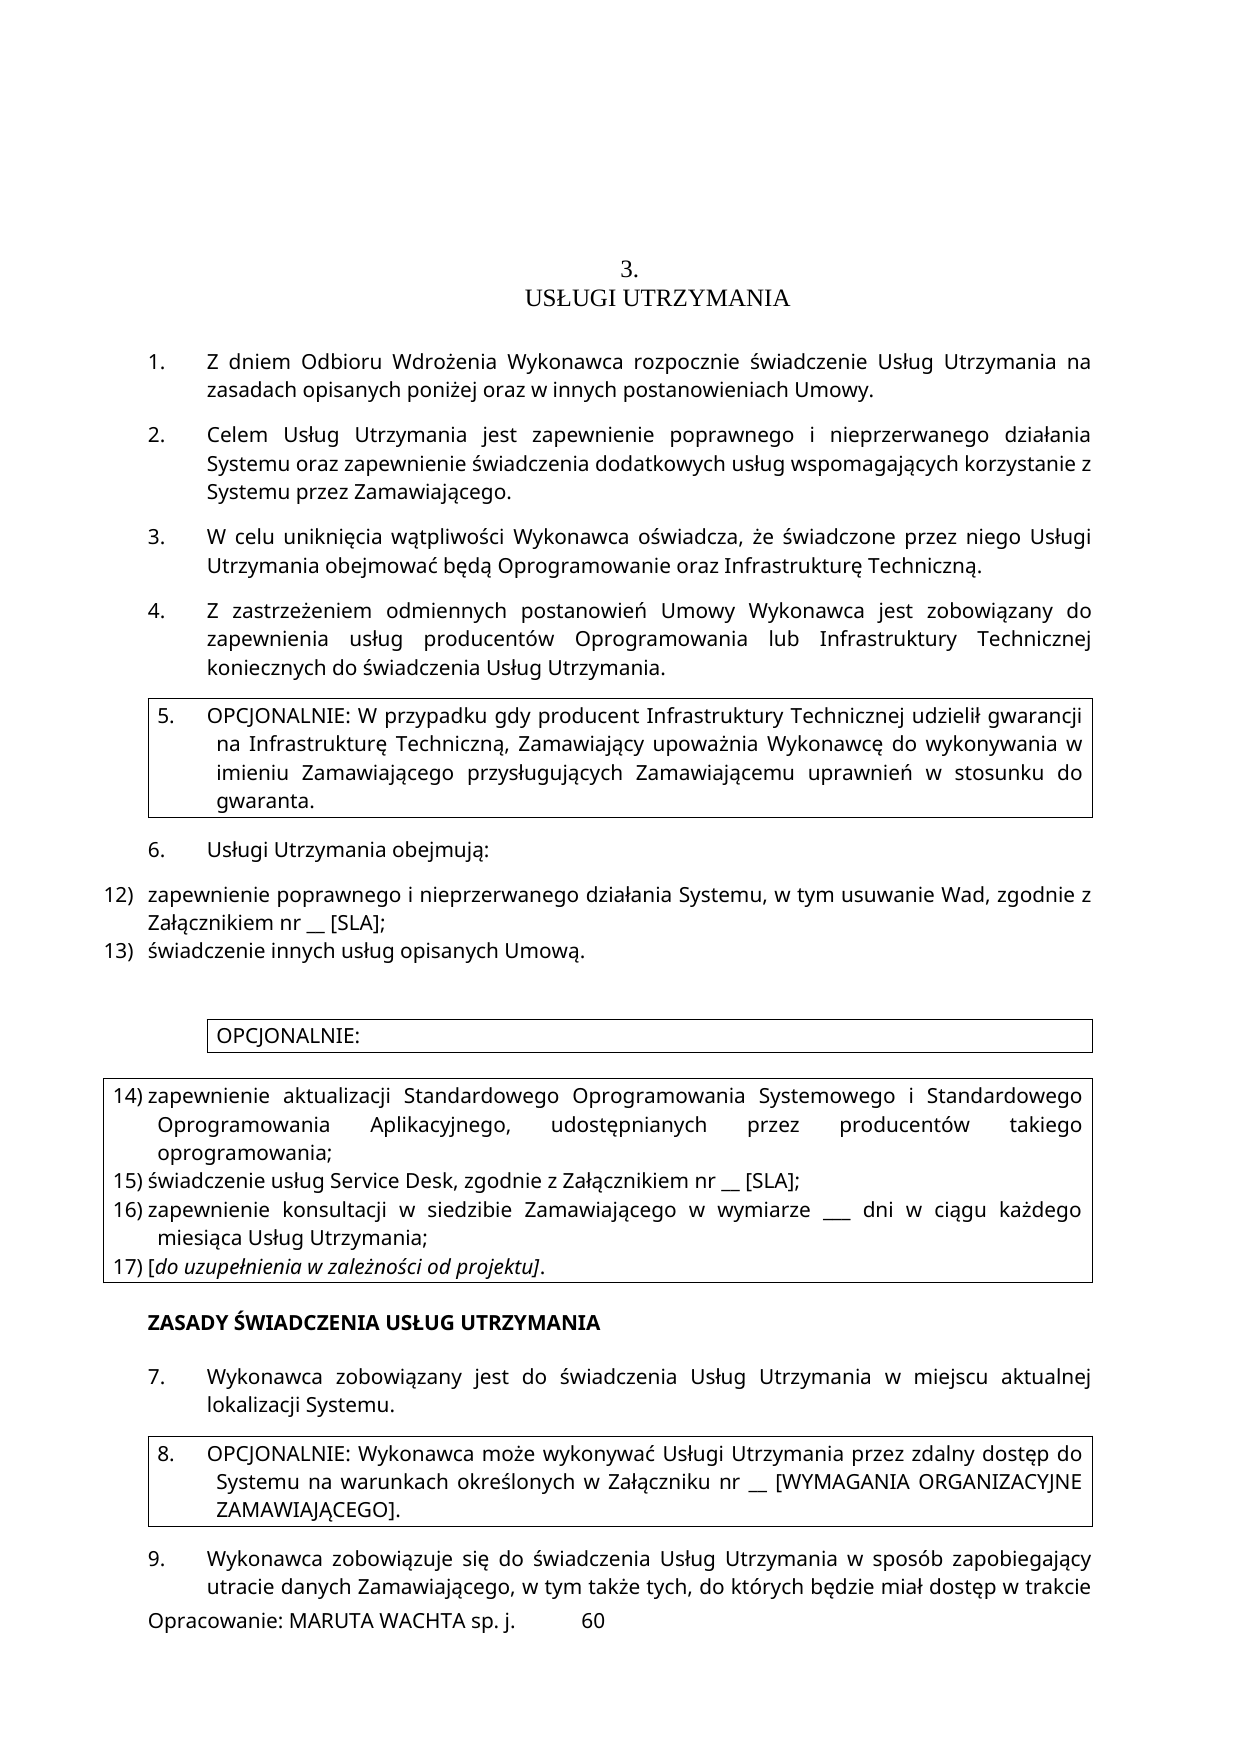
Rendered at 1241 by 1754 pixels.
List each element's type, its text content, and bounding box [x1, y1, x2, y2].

list Usługi Utrzymania obejmują: [148, 835, 1093, 863]
list Z zastrzeżeniem odmiennych postanowień Umowy Wykonawca jest zobowiązany do zapewnienia usług producentów Oprogramowania lub Infrastruktury Technicznej koniecznych do świadczenia Usług Utrzymania. [148, 596, 1093, 681]
list W celu uniknięcia wątpliwości Wykonawca oświadcza, że świadczone przez niego Usługi Utrzymania obejmować będą Oprogramowanie oraz Infrastrukturę Techniczną. [148, 522, 1093, 579]
list świadczenie innych usług opisanych Umową. [103, 937, 1093, 965]
text OPCJONALNIE: [208, 1020, 1092, 1052]
list Wykonawca zobowiązany jest do świadczenia Usług Utrzymania w miejscu aktualnej lokalizacji Systemu. [148, 1362, 1093, 1419]
list Z dniem Odbioru Wdrożenia Wykonawca rozpocznie świadczenie Usług Utrzymania na zasadach opisanych poniżej oraz w innych postanowieniach Umowy. [148, 347, 1093, 404]
list Celem Usług Utrzymania jest zapewnienie poprawnego i nieprzerwanego działania Systemu oraz zapewnienie świadczenia dodatkowych usług wspomagających korzystanie z Systemu przez Zamawiającego. [148, 421, 1093, 506]
list zapewnienie aktualizacji Standardowego Oprogramowania Systemowego i Standardowego Oprogramowania Aplikacyjnego, udostępnianych przez producentów takiego oprogramowania; [104, 1079, 1092, 1163]
list OPCJONALNIE: W przypadku gdy producent Infrastruktury Technicznej udzielił gwarancji na Infrastrukturę Techniczną, Zamawiający upoważnia Wykonawcę do wykonywania w imieniu Zamawiającego przysługujących Zamawiającemu uprawnień w stosunku do gwaranta. [149, 699, 1092, 817]
list świadczenie usług Service Desk, zgodnie z Załącznikiem nr __ [SLA]; [104, 1163, 1092, 1192]
list OPCJONALNIE: Wykonawca może wykonywać Usługi Utrzymania przez zdalny dostęp do Systemu na warunkach określonych w Załączniku nr __ [WYMAGANIA ORGANIZACYJNE ZAMAWIAJĄCEGO]. [149, 1437, 1092, 1526]
list [do uzupełnienia w zależności od projektu]. [104, 1249, 1092, 1282]
subtitle USŁUGI UTRZYMANIA [185, 254, 1093, 312]
list Wykonawca zobowiązuje się do świadczenia Usług Utrzymania w sposób zapobiegający utracie danych Zamawiającego, w tym także tych, do których będzie miał dostęp w trakcie [148, 1544, 1093, 1601]
list zapewnienie konsultacji w siedzibie Zamawiającego w wymiarze ___ dni w ciągu każdego miesiąca Usług Utrzymania; [104, 1192, 1092, 1249]
text ZASADY ŚWIADCZENIA USŁUG UTRZYMANIA [148, 1308, 1093, 1337]
list zapewnienie poprawnego i nieprzerwanego działania Systemu, w tym usuwanie Wad, zgodnie z Załącznikiem nr __ [SLA]; [103, 880, 1093, 937]
